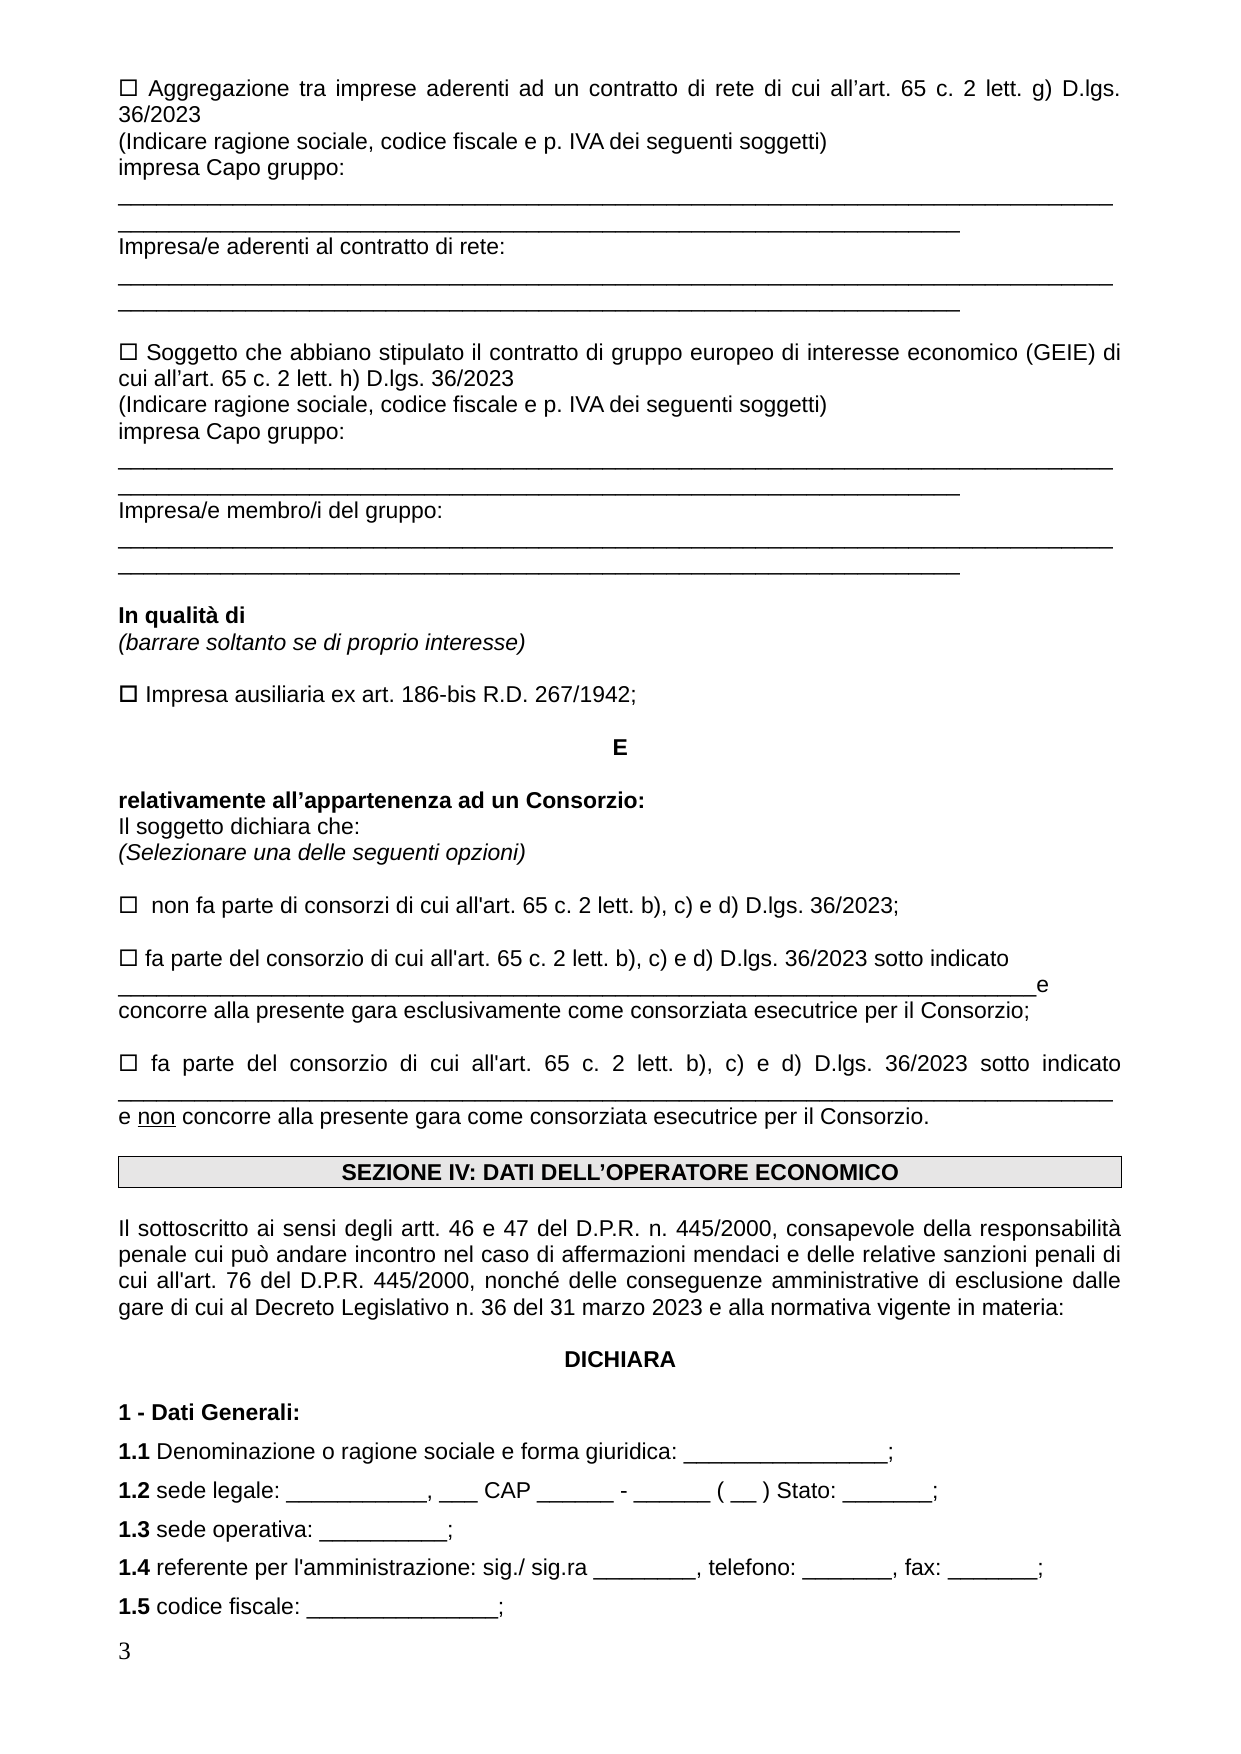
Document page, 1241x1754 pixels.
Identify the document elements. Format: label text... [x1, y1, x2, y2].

text 1.3 sede operativa: __________; [118, 1516, 1122, 1542]
text (Indicare ragione sociale, codice fiscale e p. IVA dei seguenti soggetti) [118, 128, 1122, 154]
text  non fa parte di consorzi di cui all'art. 65 c. 2 lett. b), c) e d) D.lgs. 36/2023; [118, 892, 1122, 918]
text SEZIONE IV: DATI DELL’OPERATORE ECONOMICO [119, 1157, 1121, 1187]
text ________________________________________________________________________________________________________________________________________________ [118, 444, 1122, 497]
text Il soggetto dichiara che: [118, 813, 1122, 839]
text  fa parte del consorzio di cui all'art. 65 c. 2 lett. b), c) e d) D.lgs. 36/2023 sotto indicato [118, 945, 1122, 971]
text relativamente all’appartenenza ad un Consorzio: [118, 787, 1122, 813]
text e non concorre alla presente gara come consorziata esecutrice per il Consorzio. [118, 1103, 1122, 1129]
text In qualità di [118, 602, 1122, 628]
text ________________________________________________________________________________________________________________________________________________ [118, 180, 1122, 233]
text Impresa/e aderenti al contratto di rete: [118, 233, 1122, 259]
text ________________________________________________________________________________________________________________________________________________ [118, 523, 1122, 576]
text (barrare soltanto se di proprio interesse) [118, 628, 1122, 655]
text impresa Capo gruppo: [118, 418, 1122, 444]
text Impresa/e membro/i del gruppo: [118, 497, 1122, 523]
text  Impresa ausiliaria ex art. 186-bis R.D. 267/1942; [118, 681, 1122, 707]
text 1.4 referente per l'amministrazione: sig./ sig.ra ________, telefono: _______, fax: _______; [118, 1554, 1122, 1581]
text  fa parte del consorzio di cui all'art. 65 c. 2 lett. b), c) e d) D.lgs. 36/2023 sotto indicato ______________________________________________________________________________ [118, 1050, 1122, 1103]
text DICHIARA [118, 1346, 1122, 1373]
text impresa Capo gruppo: [118, 154, 1122, 180]
text 1.2 sede legale: ___________, ___ CAP ______ - ______ ( __ ) Stato: _______; [118, 1477, 1122, 1503]
text  Soggetto che abbiano stipulato il contratto di gruppo europeo di interesse economico (GEIE) di cui all’art. 65 c. 2 lett. h) D.lgs. 36/2023 [118, 338, 1122, 391]
text Il sottoscritto ai sensi degli artt. 46 e 47 del D.P.R. n. 445/2000, consapevole della responsabilità penale cui può andare incontro nel caso di affermazioni mendaci e delle relative sanzioni penali di cui all'art. 76 del D.P.R. 445/2000, nonché delle conseguenze amministrative di esclusione dalle gare di cui al Decreto Legislativo n. 36 del 31 marzo 2023 e alla normativa vigente in materia: [118, 1214, 1122, 1320]
text 1.5 codice fiscale: _______________; [118, 1593, 1122, 1619]
text ________________________________________________________________________e concorre alla presente gara esclusivamente come consorziata esecutrice per il Consorzio; [118, 971, 1122, 1024]
text (Selezionare una delle seguenti opzioni) [118, 839, 1122, 866]
text (Indicare ragione sociale, codice fiscale e p. IVA dei seguenti soggetti) [118, 391, 1122, 418]
text E [118, 734, 1122, 760]
text ________________________________________________________________________________________________________________________________________________ [118, 259, 1122, 312]
text 1 - Dati Generali: [118, 1399, 1122, 1425]
text 1.1 Denominazione o ragione sociale e forma giuridica: ________________; [118, 1438, 1122, 1464]
text  Aggregazione tra imprese aderenti ad un contratto di rete di cui all’art. 65 c. 2 lett. g) D.lgs. 36/2023 [118, 75, 1122, 128]
